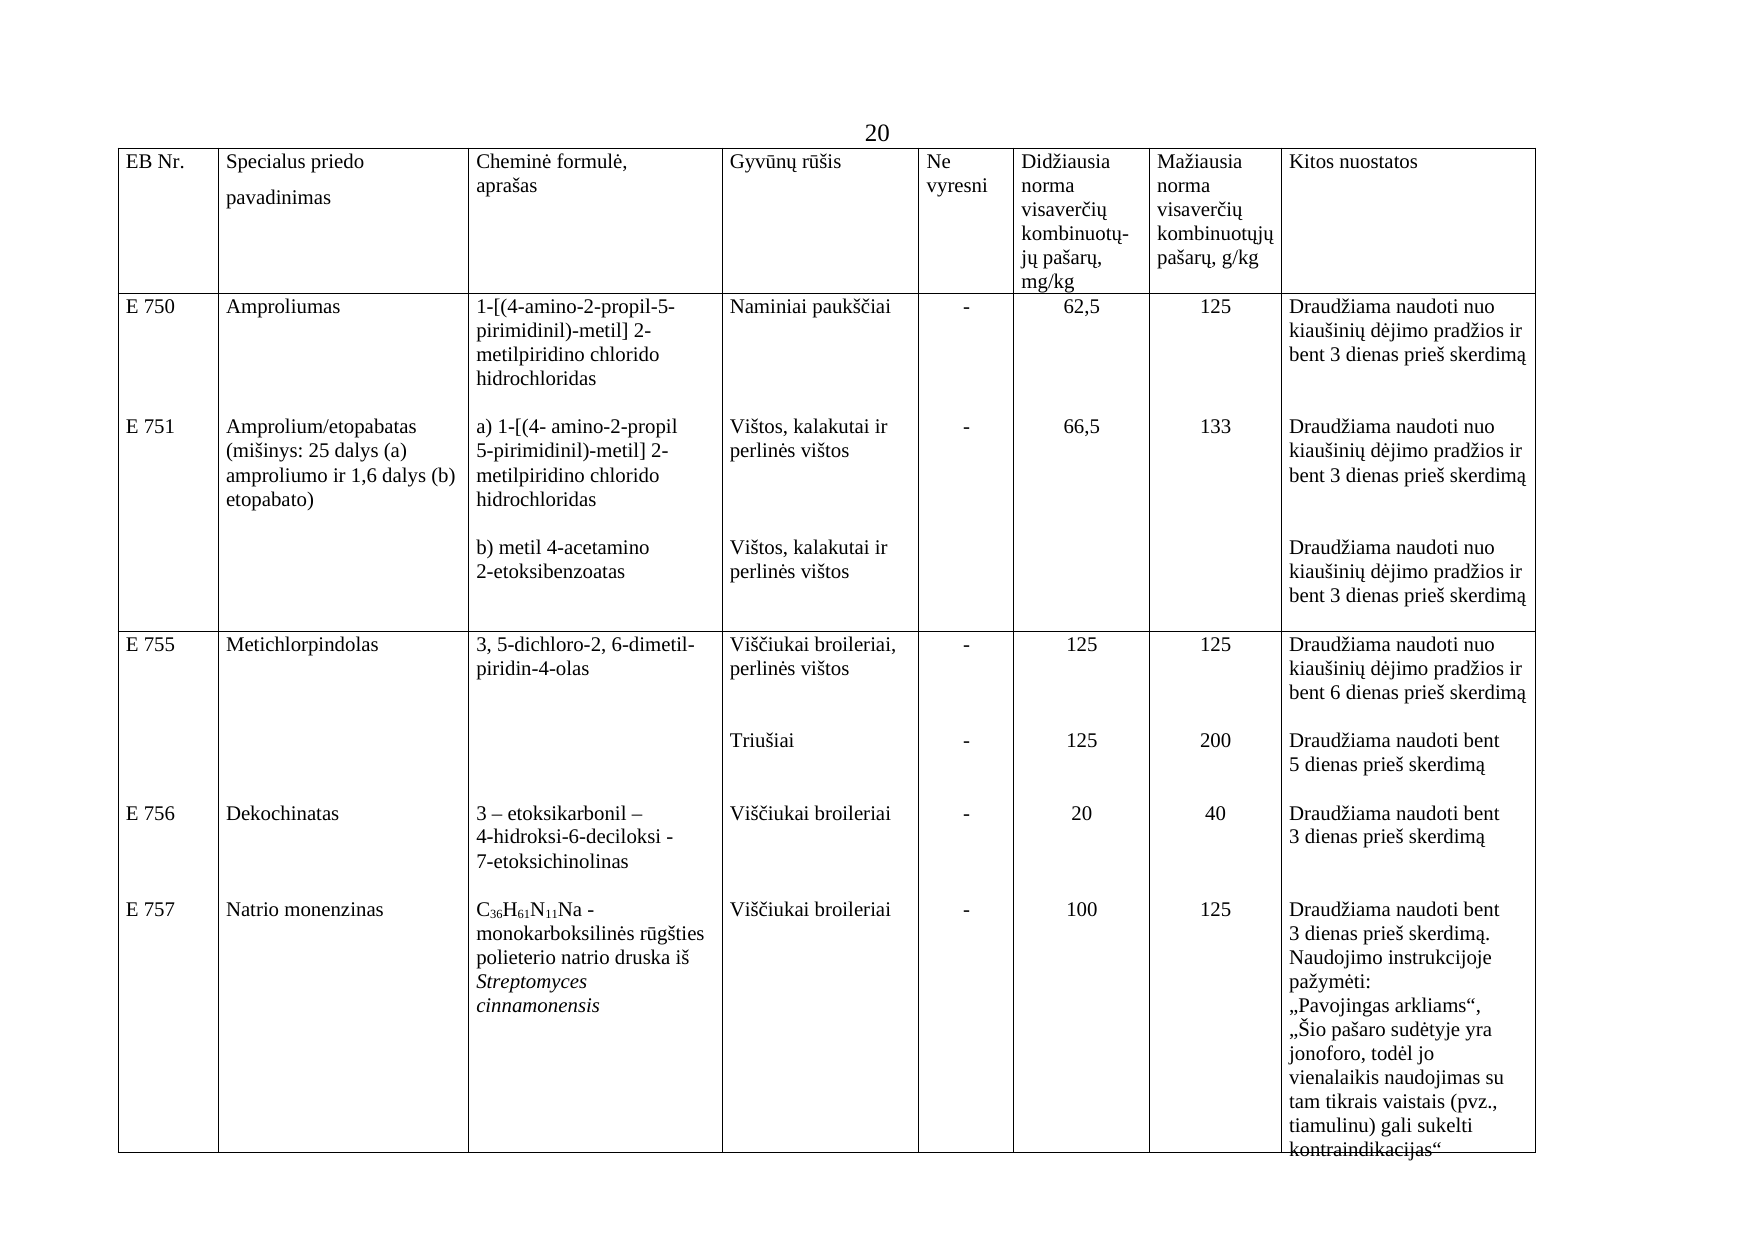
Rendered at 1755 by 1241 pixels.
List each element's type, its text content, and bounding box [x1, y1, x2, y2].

table_header Kitos nuostatos [1282, 149, 1535, 293]
table_cell E 755 E 756 E 757 E 758 E 761 E 763 E 764 E 765 E 766 E 768 E 769 E 770 E 771 [119, 632, 218, 1152]
table_cell - - [919, 294, 1013, 631]
table_header Ne vyresni [919, 149, 1013, 293]
table_cell Metichlorpindolas Dekochinatas Natrio monenzinas Robenidinas Metilchlorpindolas/ metil-benzokvatas (100 dalių metilchlorpindolo (a) ir 8,35 dalių metilbnzoch vato (b) mišinys Natrio lazalocidas Halofuginonas Narazinas Natrio salinomicinas Nikarbazinas Nifurzolas Amonio maduramicinas Diklazurilas Narazinas/nikarbazinas [(a) narazino ir (b) nikar-bazino mišinys santykiu 1:1)] [219, 632, 468, 1152]
table_cell Draudžiama naudoti nuo kiaušinių dėjimo pradžios ir bent 6 dienas prieš skerdimą Draudžiama naudoti bent 5 dienas prieš skerdimą Draudžiama naudoti bent 3 dienas prieš skerdimą Draudžiama naudoti bent 3 dienas prieš skerdimą. Naudojimo instrukcijoje pažymėti: „Pavojingas arkliams“, „Šio pašaro sudėtyje yra jonoforo, todėl jo vienalaikis naudojimas su tam tikrais vaistais (pvz., tiamulinu) gali sukelti kontraindikacijas“ Naudojimo instrukcijoje pažymėti: „Pavojingas arkliams“, „Šio pašaro sudėtyje yra jonofo-ro, todėl jo vienalaikis naudojimas su tam tikrais vaistais (pvz., tiamulinu) gali sukelti kontraindikacijas“ Draudžiama naudoti bent 3 dienas prieš skerdimą. Naudojimo instrukcijoje pažymėti: „Pavojingas arkliams“, „Šio pašaro sudėtyje yra jonoforo, todėl jo vienalaikis naudojimas su tam tikrais vaistais (pvz., tiamulinu) gali sukelti kontraindikacijas“ Draudžiama naudoti bent 5 dienas prieš skerdimą Draudžiama naudoti bent 5 dienas prieš skerdimą Draudžiama naudoti bent 5 dienas prieš skerdimą Draudžiama naudoti bent 5 dienas prieš skerdimą - Draudžiama naudoti bent 5 dienas prieš skerdimą Draudžiama naudoti bent 5 dienas prieš skerdimą. Naudojimo instrukcijoje pažymėti: „Šio pašaro sudėtyje yra jonofo-ro, todėl jo vienalaikis naudojimas su tam tikrais vaistais gali sukelti kontraindikacijas“ - Naudojimo instrukcijoje pažymėti: „Pavojingas arkliams“, „Šio pašaro sudėtyje yra jonoforo, todėl jo vienalaikis naudojimas su tam tikrais vaistais (pvz., tiamulinu) gali sukelti kontraindikacijas“ Draudžiama naudoti bent 5 dienas prieš skerdimą Draudžiama naudoti bent 5 dienas prieš skerdimą. - Draudžiama naudoti bent 5 dienas prieš skerdimą. Naudojimo instrukcijoje pažymėti: „Pavojingas arkliams“, „Šio pašaro sudėtyje yra jonoforo, todėl jo vienalaikis naudojimas su tam tikrais vaistais (pvz., tiamulinu) gali sukelti kontraindikacijas’“ Draudžiama naudoti bent 5 dienas prieš skerdimą. Naudojomo instrukcijoje pažymėti: „Pavojingas arkliams“, „Šio pašaro sudėtyje yra jonoforo todėl jo vienalaikis naudojimas su tam tikrais vaistais (pvz., tiamulinu) gali sukelti kontraindikacijas“ Draudžiama naudoti bent 9 dienas prieš skerdimą Draudžiama naudoti bent 5 dienas prieš skerdimą Leidžiamas didžiausias dulkėtumas prekiaujant – 0,1µg nifurzolo, tiriant Stauber Heubach metodu Draudžiama naudoti bent 7 dienos prieš skerdimą. Naudojimo instrukcijoje pažymėti: „Pavojingas arkliams“, „Šio pašaro sudėtyje yra jonoforo, todėl jo vienalaikis naudojimas su tam tikrais vaistais (pvz., tiamulinu) gali sukelti kontraindikacijas“, „Amonio maduramicino mišinys su bentonito/ montmorilonitu yra leistinas“ Draudžiama naudoti bent 5 dienas prieš skerdimą Draudžiama naudoti bent 7 dienas prieš skerdimą. Naudojimo instrukcijoje pažymėti: „Pavojingas arkliams“, „Šio pašaro sudėtyje yra jonoforo, todėl jo vienalaikis naudojimas su tam tikrais vaistais (pvz., tiamulinu) gali sukelti kontraindikacijas“ [1282, 632, 1535, 1152]
table_cell - - - - 16 sav. 16 sav. - - - - 16 sav. 12 sav. - 16 sav. 12 sav. - 12 sav. 16 sav. - - 4 sav. - - - - [919, 632, 1013, 1152]
table_header Specialus priedo pavadinimas [219, 149, 468, 293]
table_cell 125 133 [1150, 294, 1281, 631]
table_cell E 750 E 751 [119, 294, 218, 631]
table_cell 125 125 20 100 100 90 30 50 50 110 110 110 75 75 90 2 2 3 60 50 100 50 5 1 80 [1014, 632, 1149, 1152]
table_header Gyvūnų rūšis [723, 149, 918, 293]
table_cell Amproliumas Amprolium/etopabatas (mišinys: 25 dalys (a) amproliumo ir 1,6 dalys (b) etopabato) [219, 294, 468, 631]
table_header Didžiausia norma visaverčių kombinuotų- jų pašarų, mg/kg [1014, 149, 1149, 293]
table_cell 62,5 66,5 [1014, 294, 1149, 631]
table_cell Draudžiama naudoti nuo kiaušinių dėjimo pradžios ir bent 3 dienas prieš skerdimą Draudžiama naudoti nuo kiaušinių dėjimo pradžios ir bent 3 dienas prieš skerdimą Draudžiama naudoti nuo kiaušinių dėjimo pradžios ir bent 3 dienas prieš skerdimą [1282, 294, 1535, 631]
table_header EB Nr. [119, 149, 218, 293]
table_cell 3, 5-dichloro-2, 6-dimetil-piridin-4-olas 3 – etoksikarbonil – 4-hidroksi-6-deciloksi - 7-etoksichinolinas C36H61N11Na - monokarboksilinės rūgšties polieterio natrio druska iš Streptomyces cinnamonensis 1,3-bis[(4-chloro-benziliden)-amino] guanidino hidrochloridas a) 3, 5-dichloro-2,6- dimetilpiridin-4-olis b) 7-benziloksi-6-butil- 3- metoksikarbonil- 4-kvinolonas C34H53O8Na - (monokarboksilinės rūgšties polieterio iš Streptomyces lasaliensis natrio druska) Di-trans-7-bromo-chloro-3-[3-hidroksi-2- piperidil)acetonil]-chinazolin-4-(3H)-ono - hidrobromidas C43H72O11 - monokarboksilinės rūgštis iš Streptomyces aureofaciens polieteris C42H69O11Na - monokarboksilinės rūgšties polieterio iš Streptomyces albus natrio druska Ekvimolekulinis 1, 3-bis (4-nitrofenil) ureos ir 4, 6-dimetilpirimidin- 2-olio kompleksas 3, 5-dinitro-N¹-(5-nitro-furfuriliden) salicilohid-razidas. Mažiausias gry- numas – 98 % bevandenio junginio. Ypatingos trijų preparatų savybės: di-džiausias nifurzolo kiekis – 14,6 %, 44 % arba 50 %; mažiausias stabilumas – 24 mėnesiai; visų trijų preparatų nešėjas – kukurūzų krakmolas ir atitinkamai 12 %, 33 % arba 34 % sojų aliejaus C47H83O17N - monokarboksilinės rūgšties polieterio iš Actinomadura yumaensis amonio druska (+)-4-chlorfenil(2,6dichloro-4-(2,3,4,5-tetrahidro-3,5-diokso-1,2,4-triazin- 2-ilo-fenil) acetonitrilas a) polieterio monokarbo- ksilinė rūgštis iš Streptomyces aureofa- Ciens b) ekvimolekulinis 1,3-bis (4-nitrofenil) karbamido ir 4,6-dimetilpirimidin-2-olio kompleksas granulėmis [469, 632, 722, 1152]
table_header Mažiausia norma visaverčių kombinuotųjų pašarų, g/kg [1150, 149, 1281, 293]
table_cell Naminiai paukščiai Vištos, kalakutai ir perlinės vištos Vištos, kalakutai ir perlinės vištos [723, 294, 918, 631]
table_cell 125 200 40 125 120 100 36 66 66 110 110 110 125 125 125 3 3 3 70 70 125 75 5 1 100 [1150, 632, 1281, 1152]
table_cell 1-[(4-amino-2-propil-5-pirimidinil)-metil] 2-metilpiridino chlorido hidrochloridas a) 1-[(4- amino-2-propil 5-pirimidinil)-metil] 2-metilpiridino chlorido hidrochloridas b) metil 4-acetamino 2-etoksibenzoatas [469, 294, 722, 631]
table_header Cheminė formulė, aprašas [469, 149, 722, 293]
table_cell Viščiukai broileriai, perlinės vištos Triušiai Viščiukai broileriai Viščiukai broileriai Vištaitės Kalakutai Viščiukai broileriai, kalakutai Mėsiniai triušiai Veisliniai triušiai Viščiukai broileriai Vištaitės Kalakutai Viščiukai broileriai Vištaitės Kalakutai Viščiukai broileriai Kalakutai Vištaitės Viščiukai broileriai Viščiukai broileriai Viščiukai broileriai Kalakutai Viščiukai broileriai Viščiukai broileriai Viščiukai broileriai [723, 632, 918, 1152]
